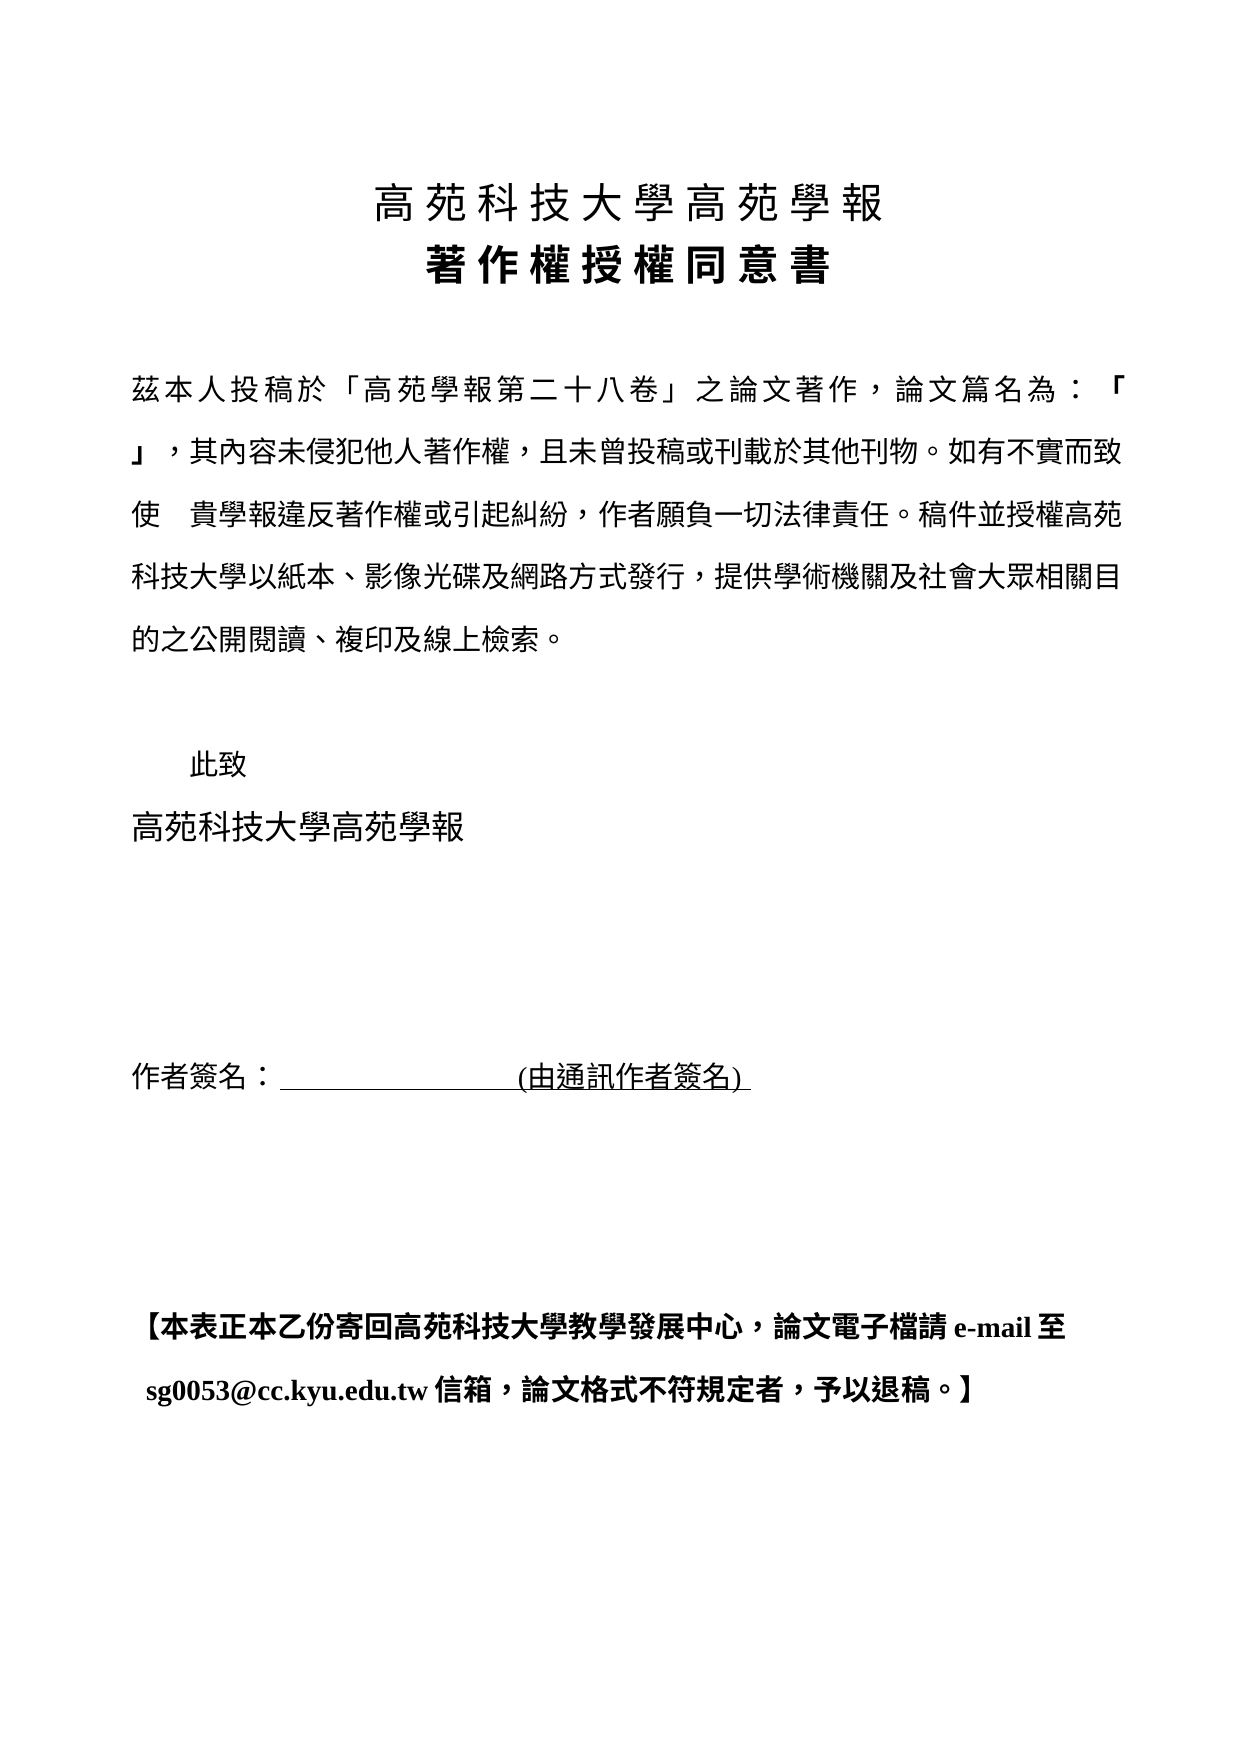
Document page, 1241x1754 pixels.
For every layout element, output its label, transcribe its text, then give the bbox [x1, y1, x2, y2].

text sg0053@cc.kyu.edu.tw信箱，論文格式不符規定者，予以退稿。】 [131, 1346, 1125, 1408]
text 著 作 權 授 權 同 意 書 [131, 221, 1125, 283]
text 作者簽名： (由通訊作者簽名) [131, 1033, 1125, 1096]
text 【本表正本乙份寄回高苑科技大學教學發展中心，論文電子檔請e-mail至 [131, 1283, 1125, 1346]
text 茲本人投稿於「高苑學報第二十八卷」之論文著作，論文篇名為：「 」，其內容未侵犯他人著作權，且未曾投稿或刊載於其他刊物。如有不實而致使 貴學報違反著作權或引起糾紛，作者願負一切法律責任。稿件並授權高苑科技大學以紙本、影像光碟及網路方式發行，提供學術機關及社會大眾相關目的之公開閱讀、複印及線上檢索。 [131, 346, 1125, 658]
text 高 苑 科 技 大 學 高 苑 學 報 [131, 158, 1125, 221]
text 高苑科技大學高苑學報 [131, 783, 1125, 846]
text 此致 [131, 721, 1125, 783]
